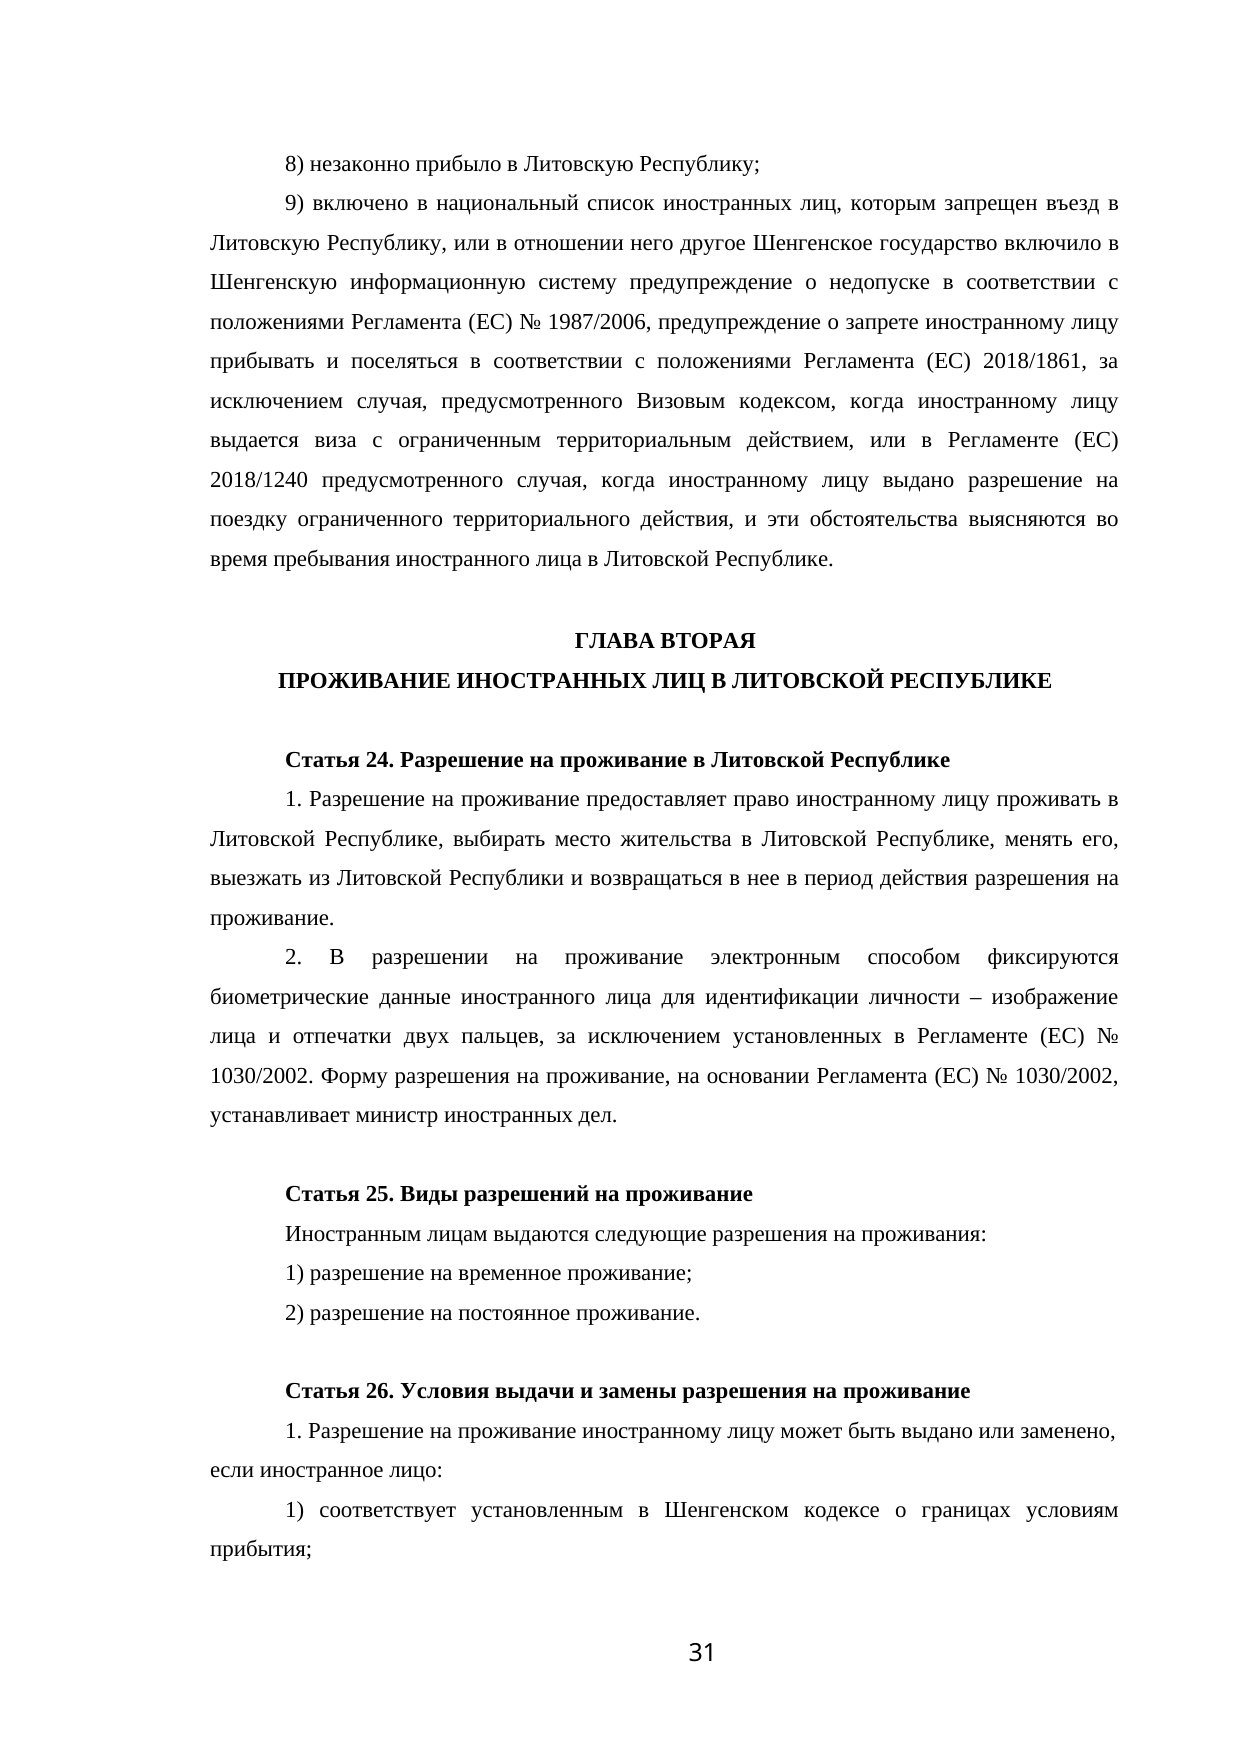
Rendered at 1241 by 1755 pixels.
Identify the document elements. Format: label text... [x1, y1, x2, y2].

text Статья 24. Разрешение на проживание в Литовской Республике [210, 746, 1120, 772]
text ГЛАВА ВТОРАЯ [210, 627, 1120, 654]
text 1. Разрешение на проживание иностранному лицу может быть выдано или заменено, если иностранное лицо: [210, 1417, 1120, 1483]
text Иностранным лицам выдаются следующие разрешения на проживания: [210, 1219, 1120, 1246]
text 9) включено в национальный список иностранных лиц, которым запрещен въезд в Литовскую Республику, или в отношении него другое Шенгенское государство включило в Шенгенскую информационную систему предупреждение о недопуске в соответствии с положениями Регламента (ЕС) № 1987/2006, предупреждение о запрете иностранному лицу прибывать и поселяться в соответствии с положениями Регламента (ЕС) 2018/1861, за исключением случая, предусмотренного Визовым кодексом, когда иностранному лицу выдается виза с ограниченным территориальным действием, или в Регламенте (ЕС) 2018/1240 предусмотренного случая, когда иностранному лицу выдано разрешение на поездку ограниченного территориального действия, и эти обстоятельства выясняются во время пребывания иностранного лица в Литовской Республике. [210, 189, 1120, 571]
text 1) соответствует установленным в Шенгенском кодексе о границах условиям прибытия; [210, 1496, 1120, 1562]
text 2. В разрешении на проживание электронным способом фиксируются биометрические данные иностранного лица для идентификации личности – изображение лица и отпечатки двух пальцев, за исключением установленных в Регламенте (ЕС) № 1030/2002. Форму разрешения на проживание, на основании Регламента (ЕС) № 1030/2002, устанавливает министр иностранных дел. [210, 943, 1120, 1127]
text 2) разрешение на постоянное проживание. [210, 1298, 1120, 1325]
text Статья 25. Виды разрешений на проживание [210, 1180, 1120, 1206]
text Статья 26. Условия выдачи и замены разрешения на проживание [210, 1377, 1120, 1404]
text 1. Разрешение на проживание предоставляет право иностранному лицу проживать в Литовской Республике, выбирать место жительства в Литовской Республике, менять его, выезжать из Литовской Республики и возвращаться в нее в период действия разрешения на проживание. [210, 785, 1120, 930]
text 8) незаконно прибыло в Литовскую Республику; [210, 150, 1120, 176]
text 1) разрешение на временное проживание; [210, 1259, 1120, 1285]
text ПРОЖИВАНИЕ ИНОСТРАННЫХ ЛИЦ В ЛИТОВСКОЙ РЕСПУБЛИКЕ [210, 667, 1120, 693]
